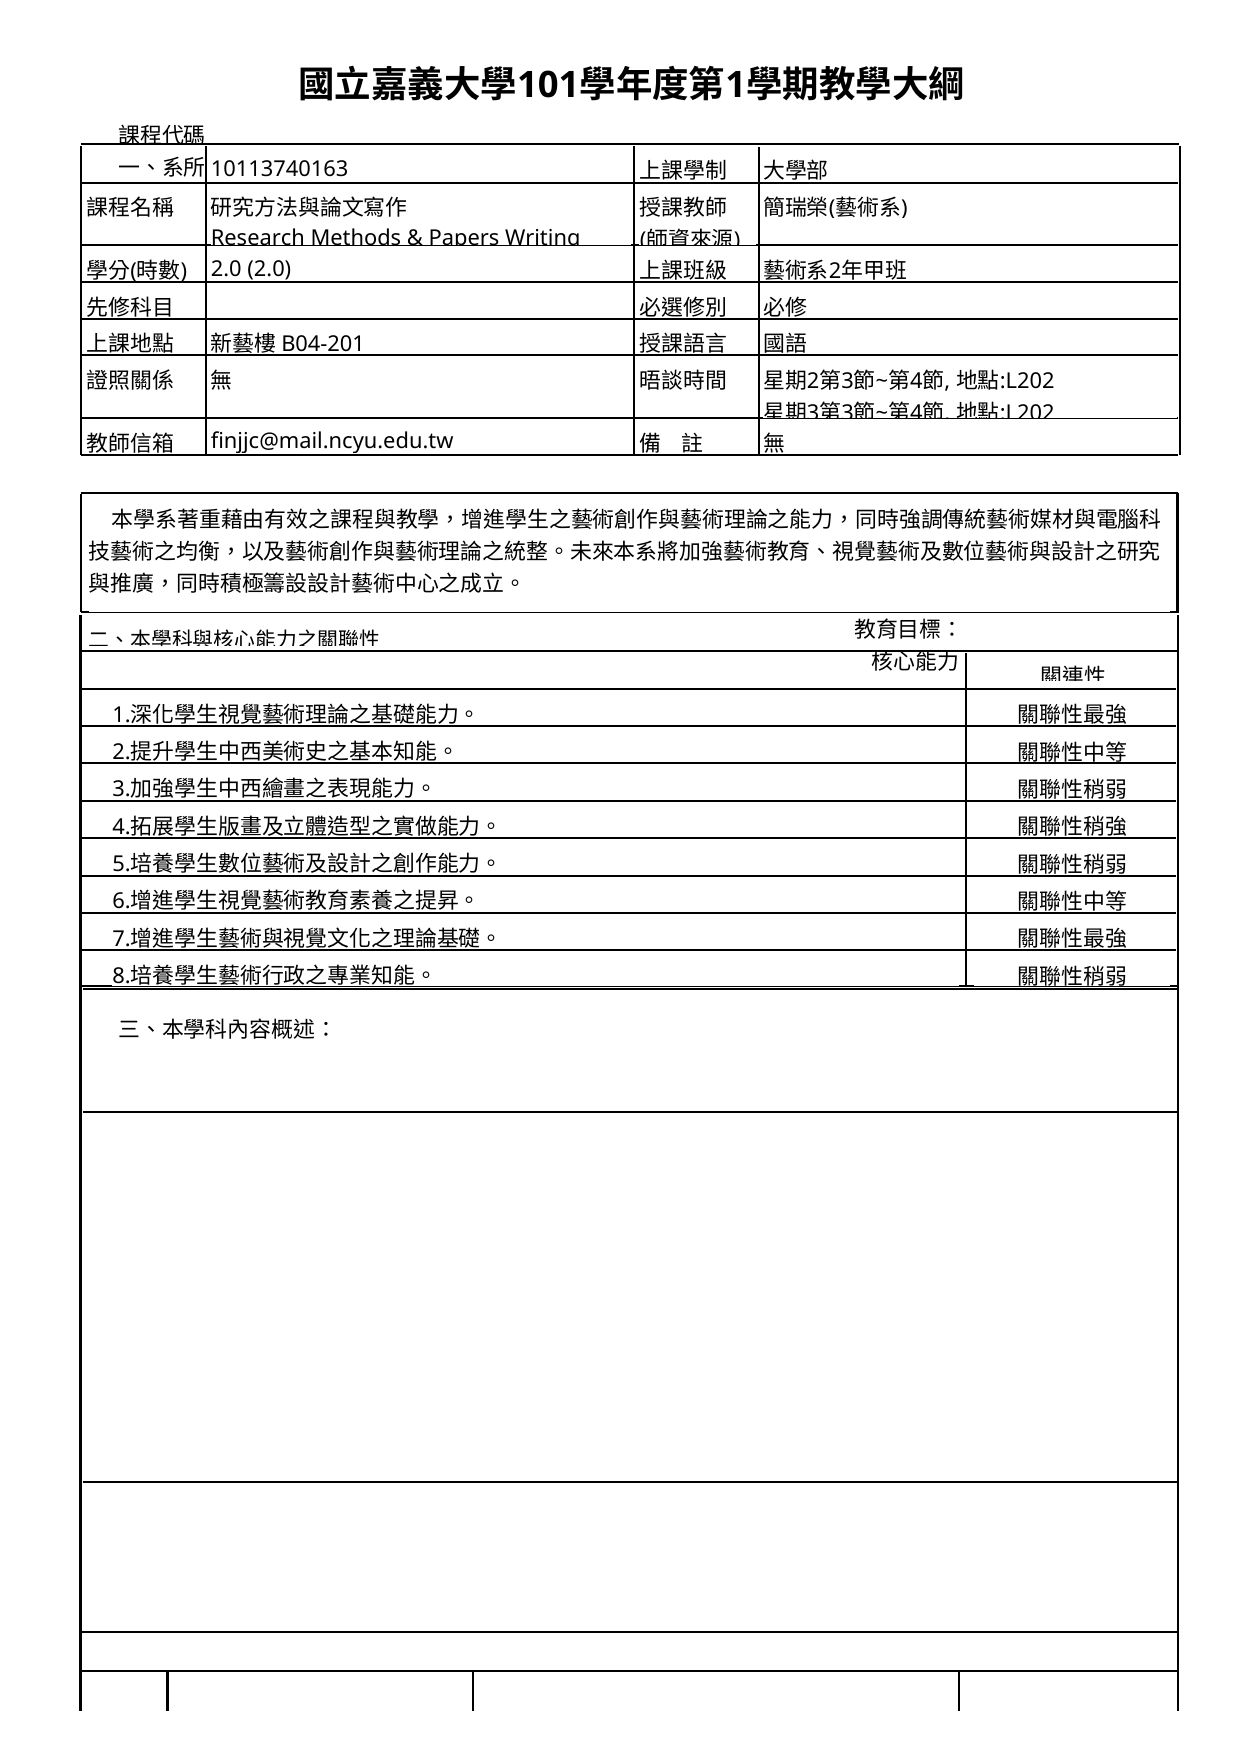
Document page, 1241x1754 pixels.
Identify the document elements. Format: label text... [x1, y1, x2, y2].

text 關聯性中等 [974, 884, 1170, 912]
text 一、系所教育目標： [118, 494, 1122, 502]
text 三、本學科內容概述： [118, 676, 965, 688]
text 一、系所教育目標： [207, 150, 633, 182]
text [118, 145, 206, 150]
text 三、本學科內容概述： [118, 727, 965, 762]
text 一、系所教育目標： [760, 419, 1122, 454]
text 簡瑞榮(藝術系) [763, 190, 1177, 218]
text 上課班級 [639, 253, 756, 280]
text 必選修別 [639, 289, 756, 317]
text 一、系所教育目標： [118, 246, 205, 281]
text 一、系所教育目標： [207, 246, 633, 281]
text 關連性 [976, 659, 1170, 681]
text 6.增進學生視覺藝術教育素養之提昇。 [112, 883, 959, 911]
text 三、本學科內容概述： [967, 802, 1122, 837]
text 三、本學科內容概述： [118, 951, 965, 985]
text 一、系所教育目標： [207, 320, 633, 354]
text 授課語言 [639, 326, 756, 354]
text [207, 145, 634, 150]
text 一、系所教育目標： [760, 246, 1122, 281]
text 一、系所教育目標： [635, 356, 758, 417]
text 關聯性稍強 [974, 809, 1170, 837]
text Research Methods & Papers Writing [211, 222, 631, 245]
text 一、系所教育目標： [207, 419, 633, 454]
text finjjc@mail.ncyu.edu.tw [211, 426, 631, 453]
text 3.加強學生中西繪畫之表現能力。 [112, 771, 959, 799]
text 一、系所教育目標： [760, 320, 1122, 354]
text 三、本學科內容概述： [967, 877, 1122, 912]
text 關聯性稍弱 [974, 847, 1170, 874]
text 先修科目 [86, 289, 202, 317]
text [89, 597, 1170, 612]
text 三、本學科內容概述： [118, 764, 965, 800]
text 2.0 (2.0) [211, 253, 631, 280]
text 三、本學科內容概述： [118, 877, 965, 912]
text 課程名稱 [86, 190, 202, 218]
text 星期3第3節~第4節, 地點:L202 [763, 395, 1177, 418]
text 一、系所教育目標： [207, 283, 633, 318]
text 一、系所教育目標： [118, 613, 1122, 644]
text 一、系所教育目標： [118, 419, 205, 454]
text 必修 [763, 289, 1177, 317]
text 關聯性稍弱 [974, 959, 1170, 986]
text 二、本學科與核心能力之關聯性 [88, 623, 854, 645]
text 一、系所教育目標： [635, 320, 758, 354]
text 三、本學科內容概述： [118, 839, 965, 875]
text 學分(時數) [86, 253, 202, 280]
text 研究方法與論文寫作 [211, 190, 631, 222]
text 三、本學科內容概述： [967, 690, 1122, 725]
text 證照關係 [86, 363, 202, 391]
text 關聯性最強 [974, 921, 1170, 949]
text 晤談時間 [639, 363, 756, 391]
text 三、本學科內容概述： [967, 676, 1122, 688]
text 一、系所教育目標： [635, 246, 758, 281]
text 藝術系2年甲班 [763, 253, 1177, 280]
text 三、本學科內容概述： [967, 951, 1122, 985]
text 核心能力 [118, 652, 1122, 676]
text 三、本學科內容概述： [118, 690, 965, 725]
text 國立嘉義大學101學年度第1學期教學大綱 [82, 55, 1181, 101]
text 三、本學科內容概述： [118, 914, 965, 949]
text 教師信箱 [86, 426, 202, 453]
text 上課學制 [639, 153, 756, 181]
text 一、系所教育目標： [118, 150, 205, 182]
text 8.培養學生藝術行政之專業知能。 [112, 958, 959, 986]
text 三、本學科內容概述： [967, 727, 1122, 762]
text 一、系所教育目標： [118, 283, 205, 318]
text 一、系所教育目標： [760, 150, 1122, 182]
text 本學系著重藉由有效之課程與教學，增進學生之藝術創作與藝術理論之能力，同時強調傳統藝術媒材與電腦科技藝術之均衡，以及藝術創作與藝術理論之統整。未來本系將加強藝術教育、視覺藝術及數位藝術與設計之研究與推廣，同時積極籌設設計藝術中心之成立。 [89, 502, 1170, 597]
text 4.拓展學生版畫及立體造型之實做能力。 [112, 809, 959, 836]
text 一、系所教育目標： [760, 356, 1122, 417]
text 一、系所教育目標： [760, 184, 1122, 244]
text 大學部 [763, 153, 1177, 181]
text [118, 644, 1122, 650]
text 一、系所教育目標： [118, 184, 205, 244]
text 10113740163 [211, 153, 631, 181]
text 三、本學科內容概述： [967, 914, 1122, 949]
text 一、系所教育目標： [207, 356, 633, 417]
text 課程代碼 [118, 118, 1122, 143]
text 三、本學科內容概述： [967, 764, 1122, 800]
text 7.增進學生藝術與視覺文化之理論基礎。 [112, 921, 959, 948]
text 1.深化學生視覺藝術理論之基礎能力。 [112, 697, 959, 724]
text 關聯性中等 [974, 734, 1170, 762]
text 一、系所教育目標： [635, 184, 758, 244]
text 2.提升學生中西美術史之基本知能。 [112, 734, 959, 761]
text 一、系所教育目標： [635, 150, 758, 182]
text [635, 145, 1122, 150]
text 一、系所教育目標： [635, 283, 758, 318]
text 新藝樓 B04-201 [211, 326, 631, 354]
text 授課教師 (師資來源) [639, 190, 756, 245]
text 一、系所教育目標： [635, 419, 758, 454]
text 5.培養學生數位藝術及設計之創作能力。 [112, 846, 959, 874]
text 一、系所教育目標： [118, 356, 205, 417]
text 無 [211, 363, 631, 391]
text 三、本學科內容概述： [118, 802, 965, 837]
text 一、系所教育目標： [118, 456, 1122, 492]
text 關聯性最強 [974, 697, 1170, 724]
text 三、本學科內容概述： [967, 839, 1122, 875]
text 無 [763, 426, 1177, 453]
text 上課地點 [86, 326, 202, 354]
text 學分(時數) [112, 269, 124, 280]
text 星期2第3節~第4節, 地點:L202 [763, 363, 1177, 395]
text 國語 [763, 326, 1177, 354]
text 一、系所教育目標： [207, 184, 633, 244]
text 一、系所教育目標： [118, 320, 205, 354]
text 三、本學科內容概述： [118, 990, 1122, 1043]
text 關聯性稍弱 [974, 772, 1170, 799]
text 一、系所教育目標： [760, 283, 1122, 318]
text 備 註 [639, 426, 756, 453]
